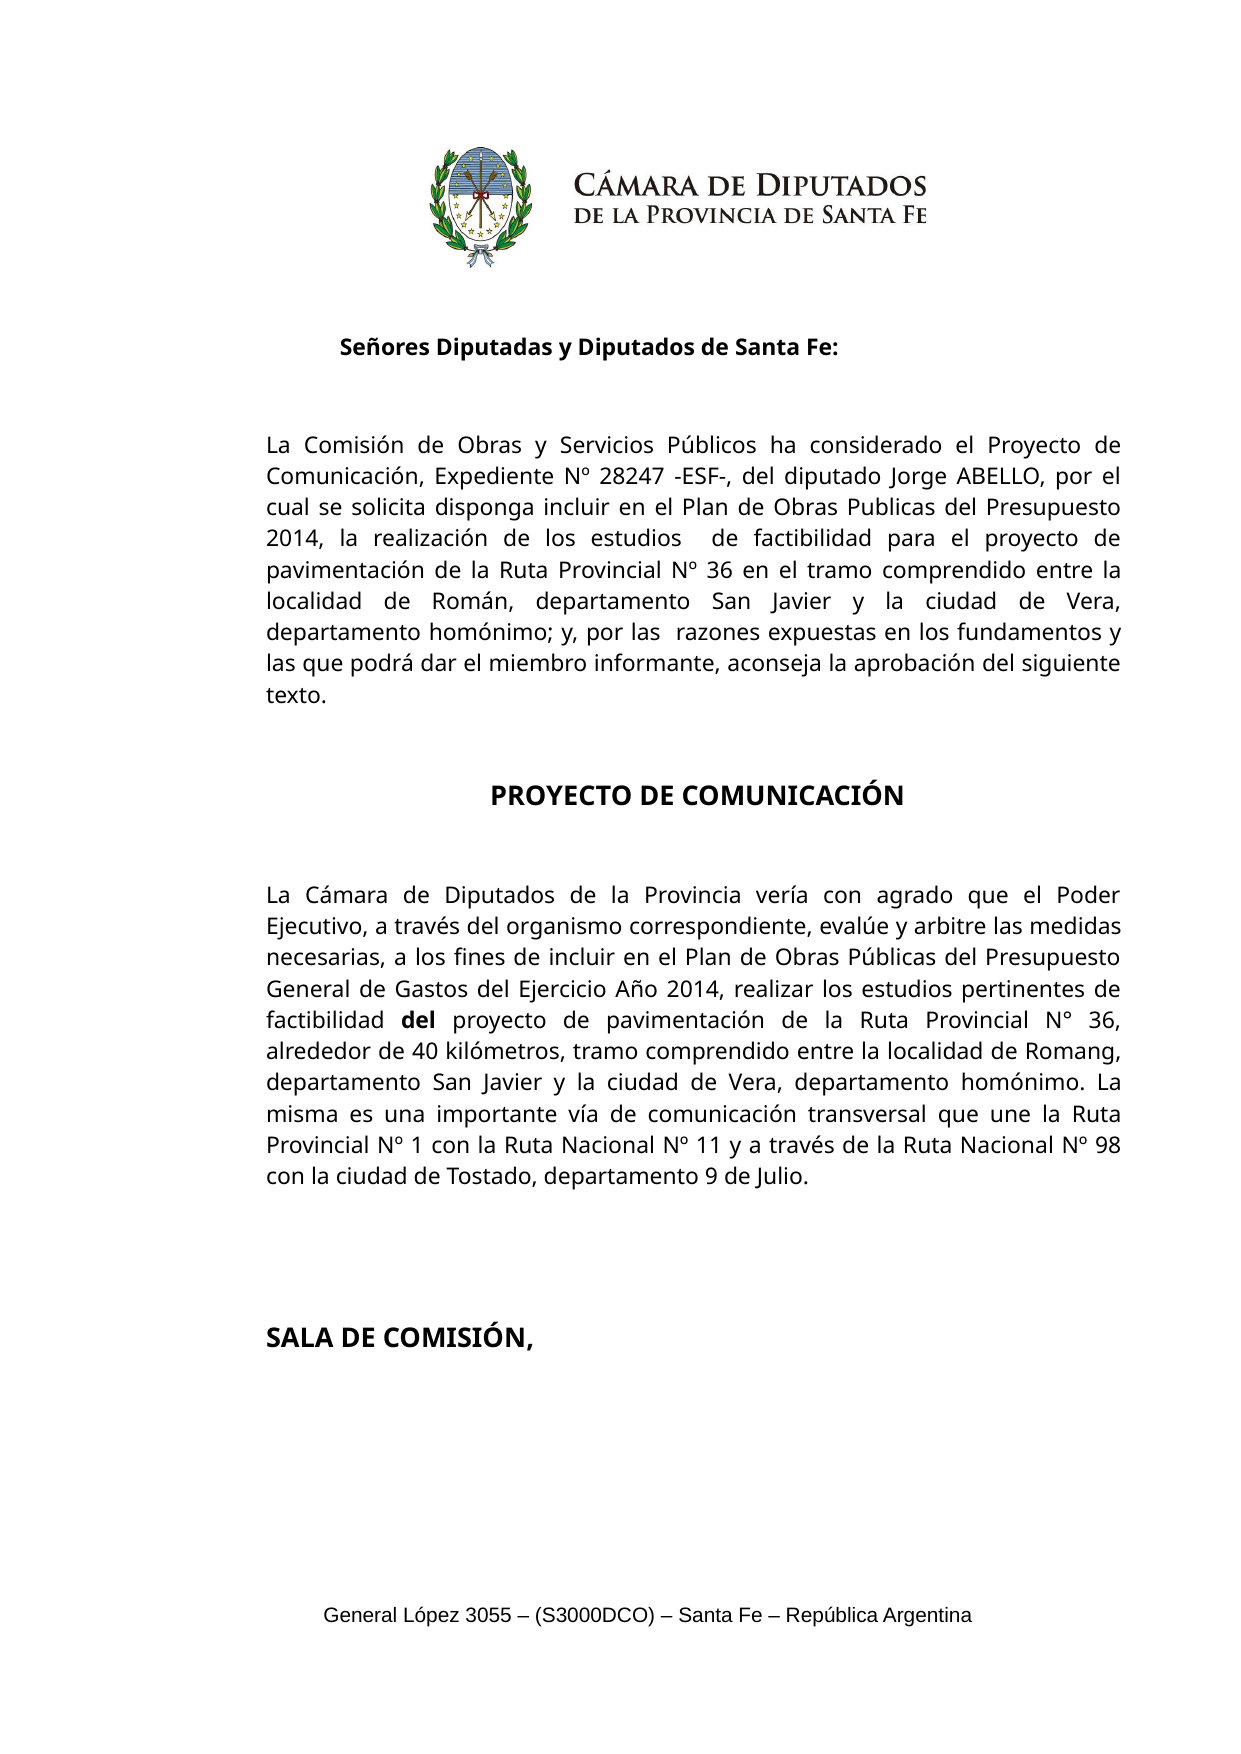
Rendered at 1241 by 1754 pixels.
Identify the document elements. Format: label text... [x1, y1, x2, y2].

text La Cámara de Diputados de la Provincia vería con agrado que el Poder Ejecutivo, a través del organismo correspondiente, evalúe y arbitre las medidas necesarias, a los fines de incluir en el Plan de Obras Públicas del Presupuesto General de Gastos del Ejercicio Año 2014, realizar los estudios pertinentes de factibilidad del proyecto de pavimentación de la Ruta Provincial N° 36, alrededor de 40 kilómetros, tramo comprendido entre la localidad de Romang, departamento San Javier y la ciudad de Vera, departamento homónimo. La misma es una importante vía de comunicación transversal que une la Ruta Provincial Nº 1 con la Ruta Nacional Nº 11 y a través de la Ruta Nacional Nº 98 con la ciudad de Tostado, departamento 9 de Julio. [266, 879, 1122, 1191]
text PROYECTO DE COMUNICACIÓN [266, 777, 1122, 813]
text Señores Diputadas y Diputados de Santa Fe: [266, 331, 1122, 362]
text La Comisión de Obras y Servicios Públicos ha considerado el Proyecto de Comunicación, Expediente Nº 28247 -ESF-, del diputado Jorge ABELLO, por el cual se solicita disponga incluir en el Plan de Obras Publicas del Presupuesto 2014, la realización de los estudios de factibilidad para el proyecto de pavimentación de la Ruta Provincial Nº 36 en el tramo comprendido entre la localidad de Román, departamento San Javier y la ciudad de Vera, departamento homónimo; y, por las razones expuestas en los fundamentos y las que podrá dar el miembro informante, aconseja la aprobación del siguiente texto. [266, 429, 1122, 710]
picture [429, 147, 927, 272]
text SALA DE COMISIÓN, [266, 1319, 1122, 1356]
